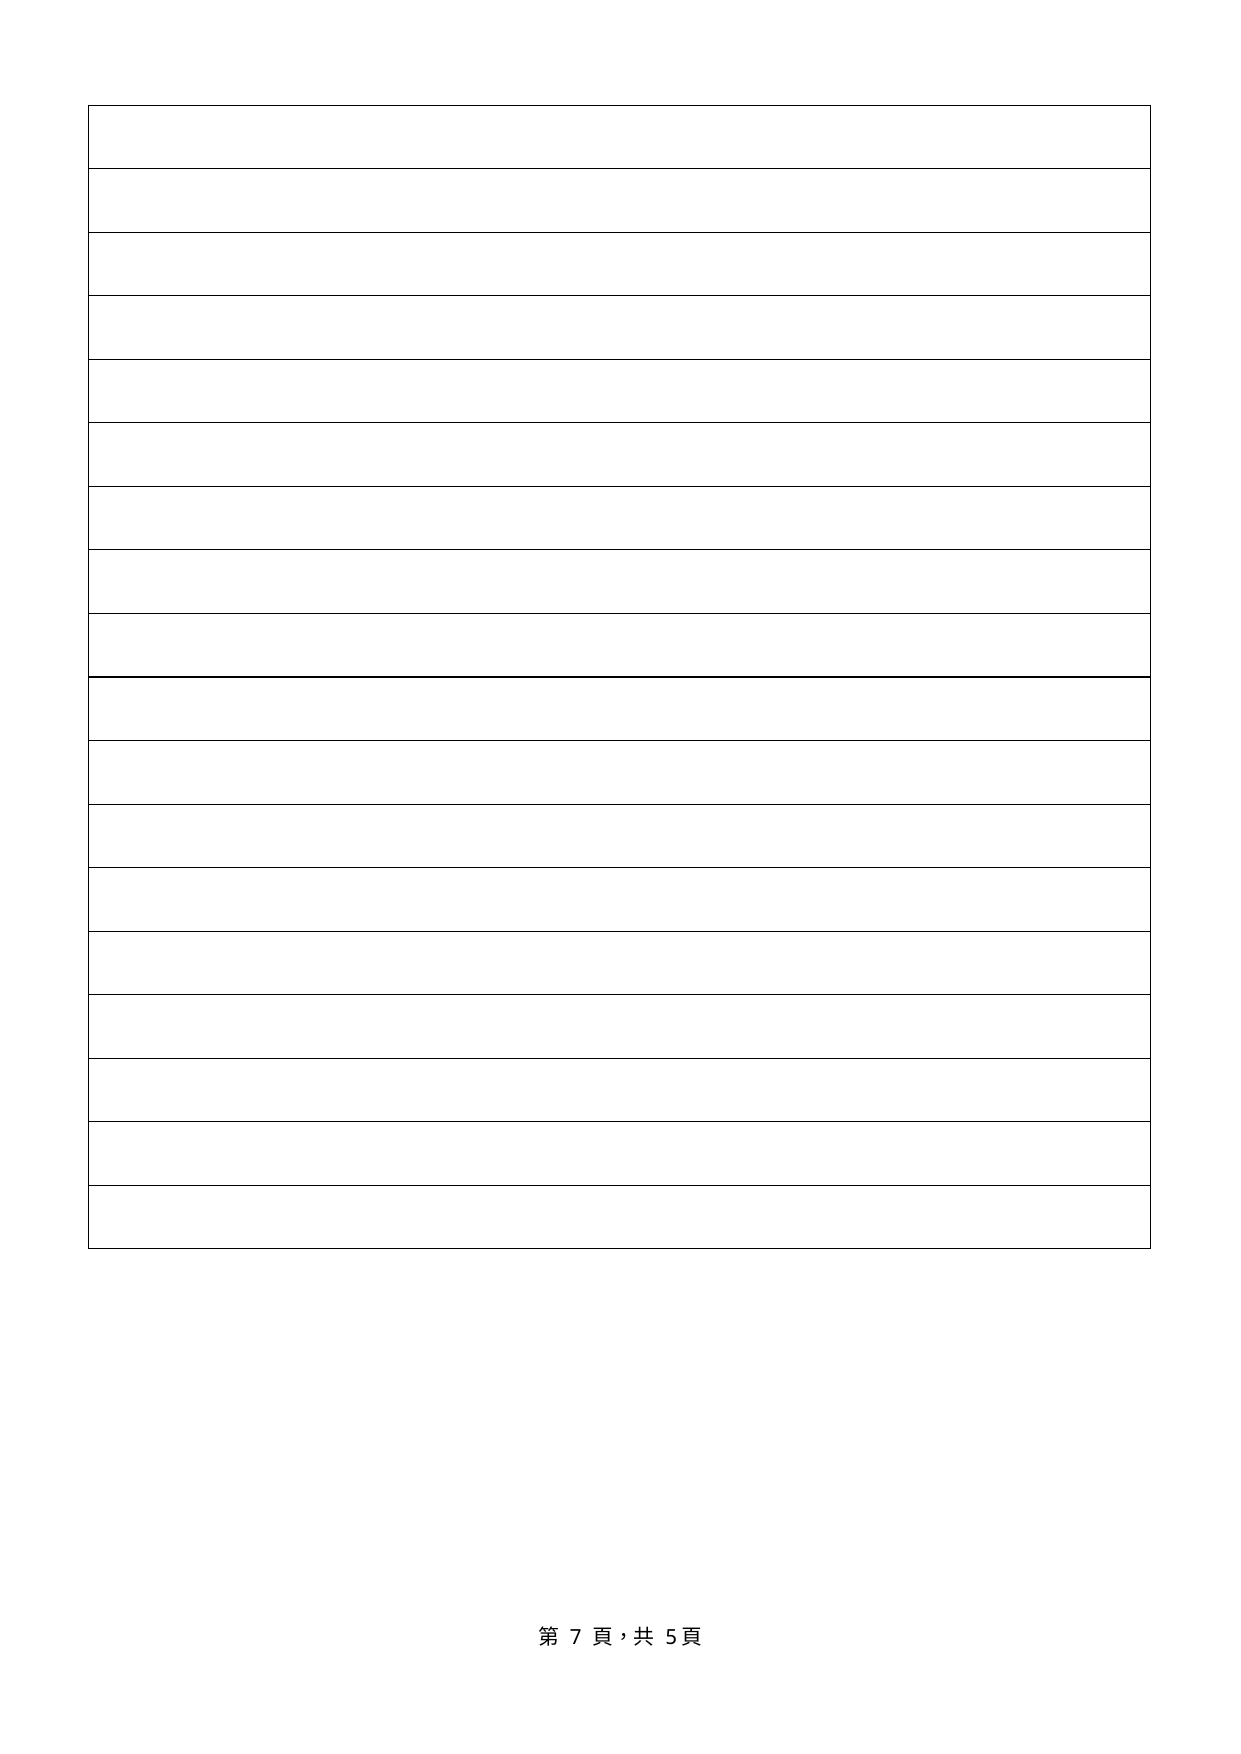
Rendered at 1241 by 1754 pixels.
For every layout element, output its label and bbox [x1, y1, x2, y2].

table_cell [89, 1059, 1150, 1121]
table_cell [89, 233, 1150, 295]
table_cell [89, 995, 1150, 1058]
table_cell [89, 296, 1150, 359]
table_cell [89, 106, 1150, 168]
table_cell [89, 932, 1150, 994]
table_cell [89, 741, 1150, 803]
table_cell [89, 487, 1150, 549]
table_cell [89, 678, 1150, 740]
table_cell [89, 360, 1150, 422]
table_cell [89, 169, 1150, 232]
table_cell [89, 868, 1150, 931]
table_cell [89, 550, 1150, 613]
table_cell [89, 1122, 1150, 1185]
table_cell [89, 805, 1150, 867]
table_cell [89, 423, 1150, 486]
table_cell [89, 614, 1150, 676]
table_cell [89, 1186, 1150, 1248]
